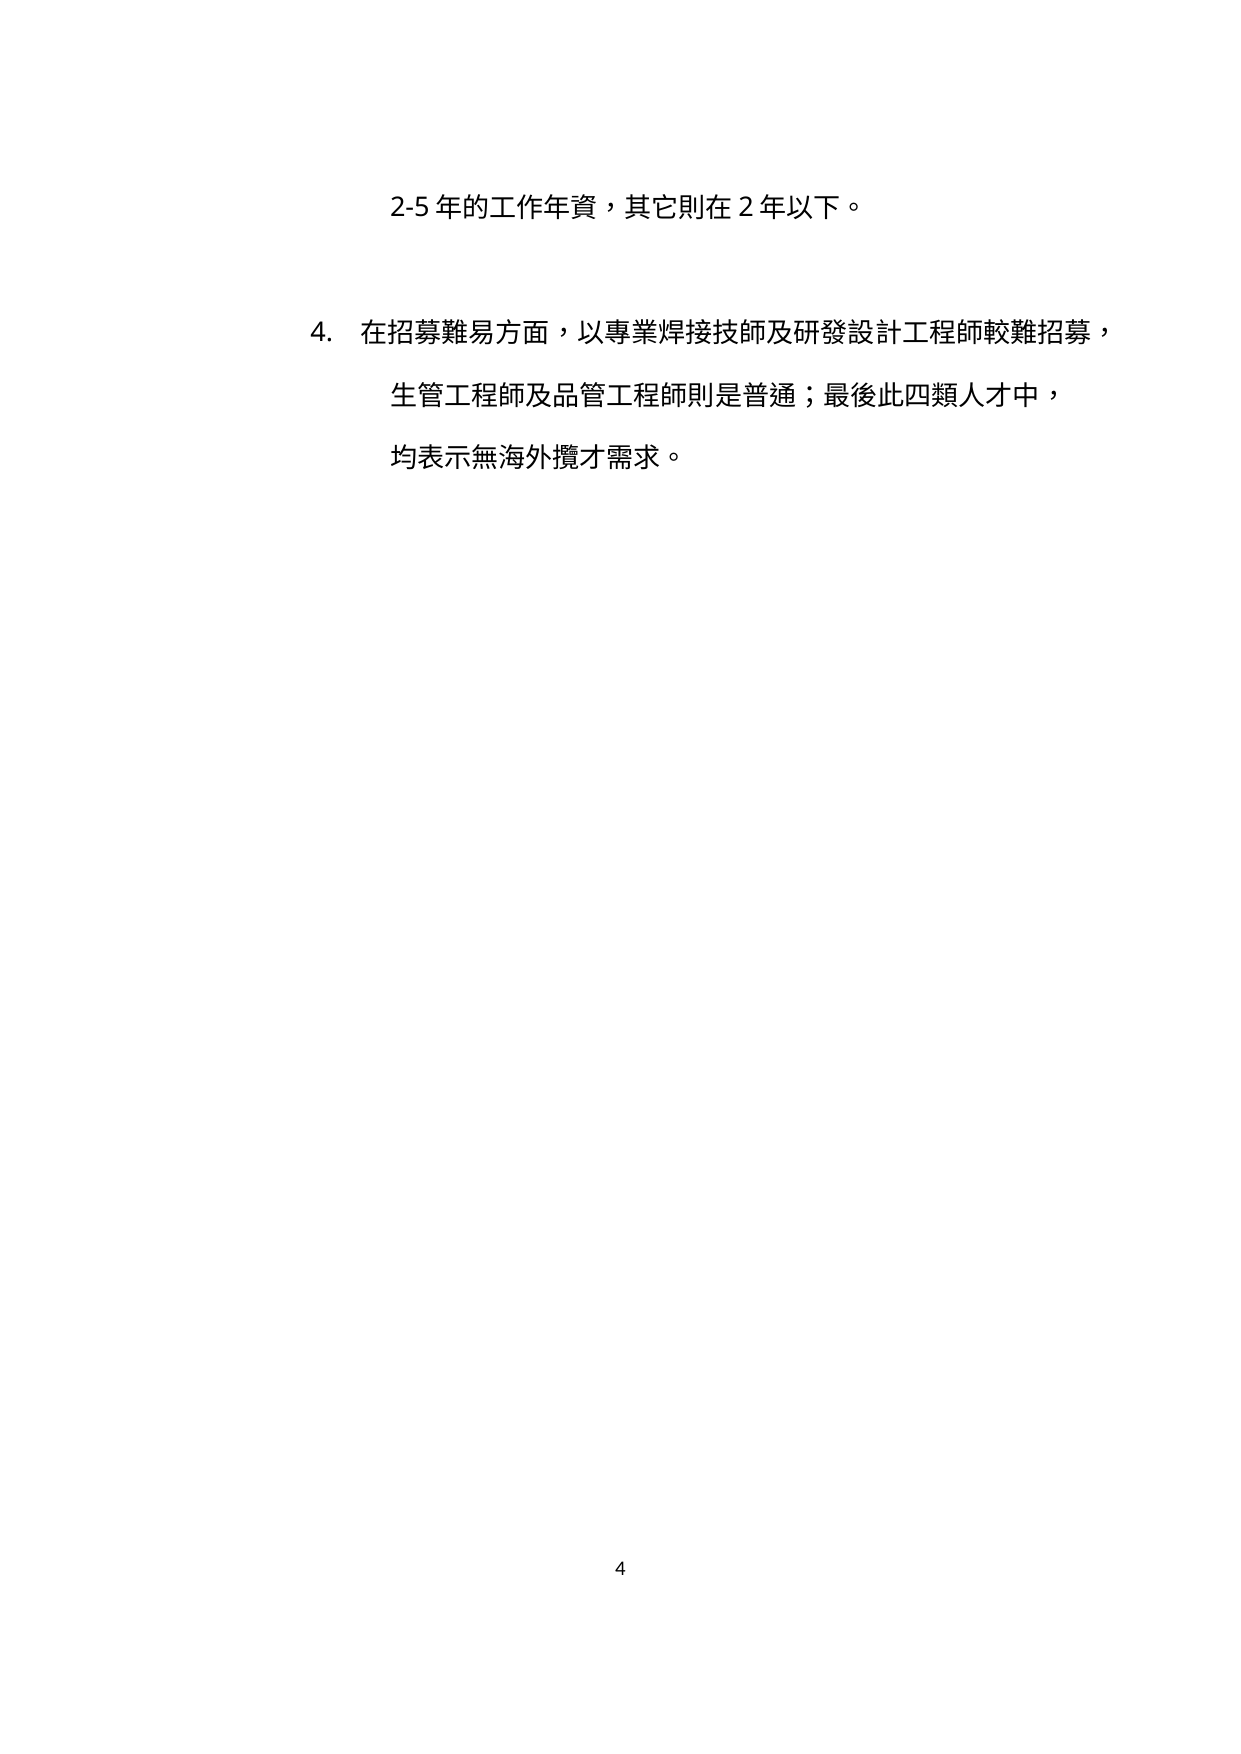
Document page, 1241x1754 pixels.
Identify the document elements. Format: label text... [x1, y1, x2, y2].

list 在招募難易方面，以專業焊接技師及研發設計工程師較難招募，生管工程師及品管工程師則是普通；最後此四類人才中，均表示無海外攬才需求。 [310, 289, 1092, 477]
list 2-5年的工作年資，其它則在2年以下。 [310, 164, 1092, 227]
